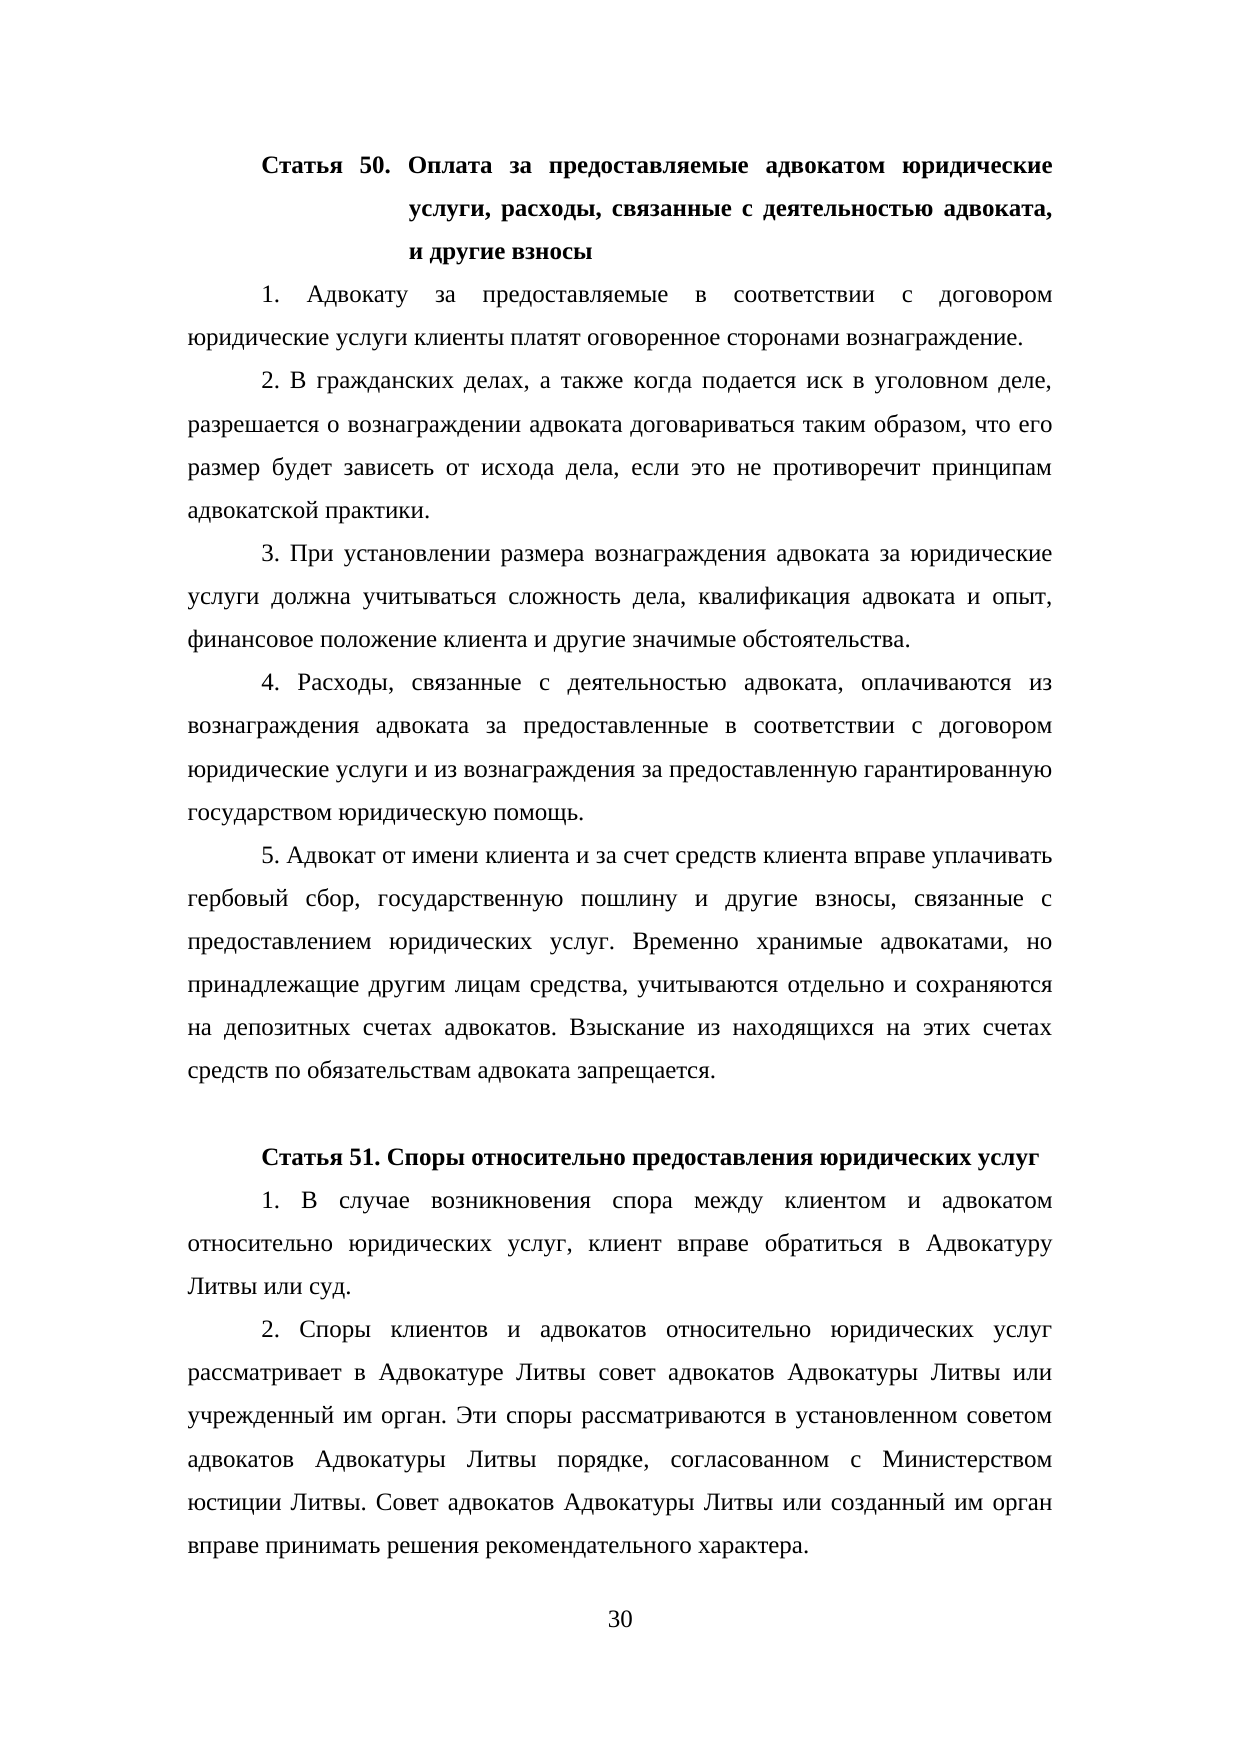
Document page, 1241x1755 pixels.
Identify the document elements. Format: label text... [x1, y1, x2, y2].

text 1. Адвокату за предоставляемые в соответствии с договором юридические услуги клиенты платят оговоренное сторонами вознаграждение. [187, 279, 1053, 351]
text 3. При установлении размера вознаграждения адвоката за юридические услуги должна учитываться сложность дела, квалификация адвоката и опыт, финансовое положение клиента и другие значимые обстоятельства. [187, 538, 1053, 653]
text Статья 51. Споры относительно предоставления юридических услуг [187, 1142, 1053, 1171]
text 4. Расходы, связанные с деятельностью адвоката, оплачиваются из вознаграждения адвоката за предоставленные в соответствии с договором юридические услуги и из вознаграждения за предоставленную гарантированную государством юридическую помощь. [187, 667, 1053, 826]
text 2. В гражданских делах, а также когда подается иск в уголовном деле, разрешается о вознаграждении адвоката договариваться таким образом, что его размер будет зависеть от исхода дела, если это не противоречит принципам адвокатской практики. [187, 366, 1053, 524]
text 2. Споры клиентов и адвокатов относительно юридических услуг рассматривает в Адвокатуре Литвы совет адвокатов Адвокатуры Литвы или учрежденный им орган. Эти споры рассматриваются в установленном советом адвокатов Адвокатуры Литвы порядке, согласованном с Министерством юстиции Литвы. Совет адвокатов Адвокатуры Литвы или созданный им орган вправе принимать решения рекомендательного характера. [187, 1314, 1053, 1559]
text 5. Адвокат от имени клиента и за счет средств клиента вправе уплачивать гербовый сбор, государственную пошлину и другие взносы, связанные с предоставлением юридических услуг. Временно хранимые адвокатами, но принадлежащие другим лицам средства, учитываются отдельно и сохраняются на депозитных счетах адвокатов. Взыскание из находящихся на этих счетах средств по обязательствам адвоката запрещается. [187, 840, 1053, 1084]
text 1. В случае возникновения спора между клиентом и адвокатом относительно юридических услуг, клиент вправе обратиться в Адвокатуру Литвы или суд. [187, 1185, 1053, 1300]
text Статья 50. Оплата за предоставляемые адвокатом юридические услуги, расходы, связанные с деятельностью адвоката, и другие взносы [261, 150, 1053, 265]
